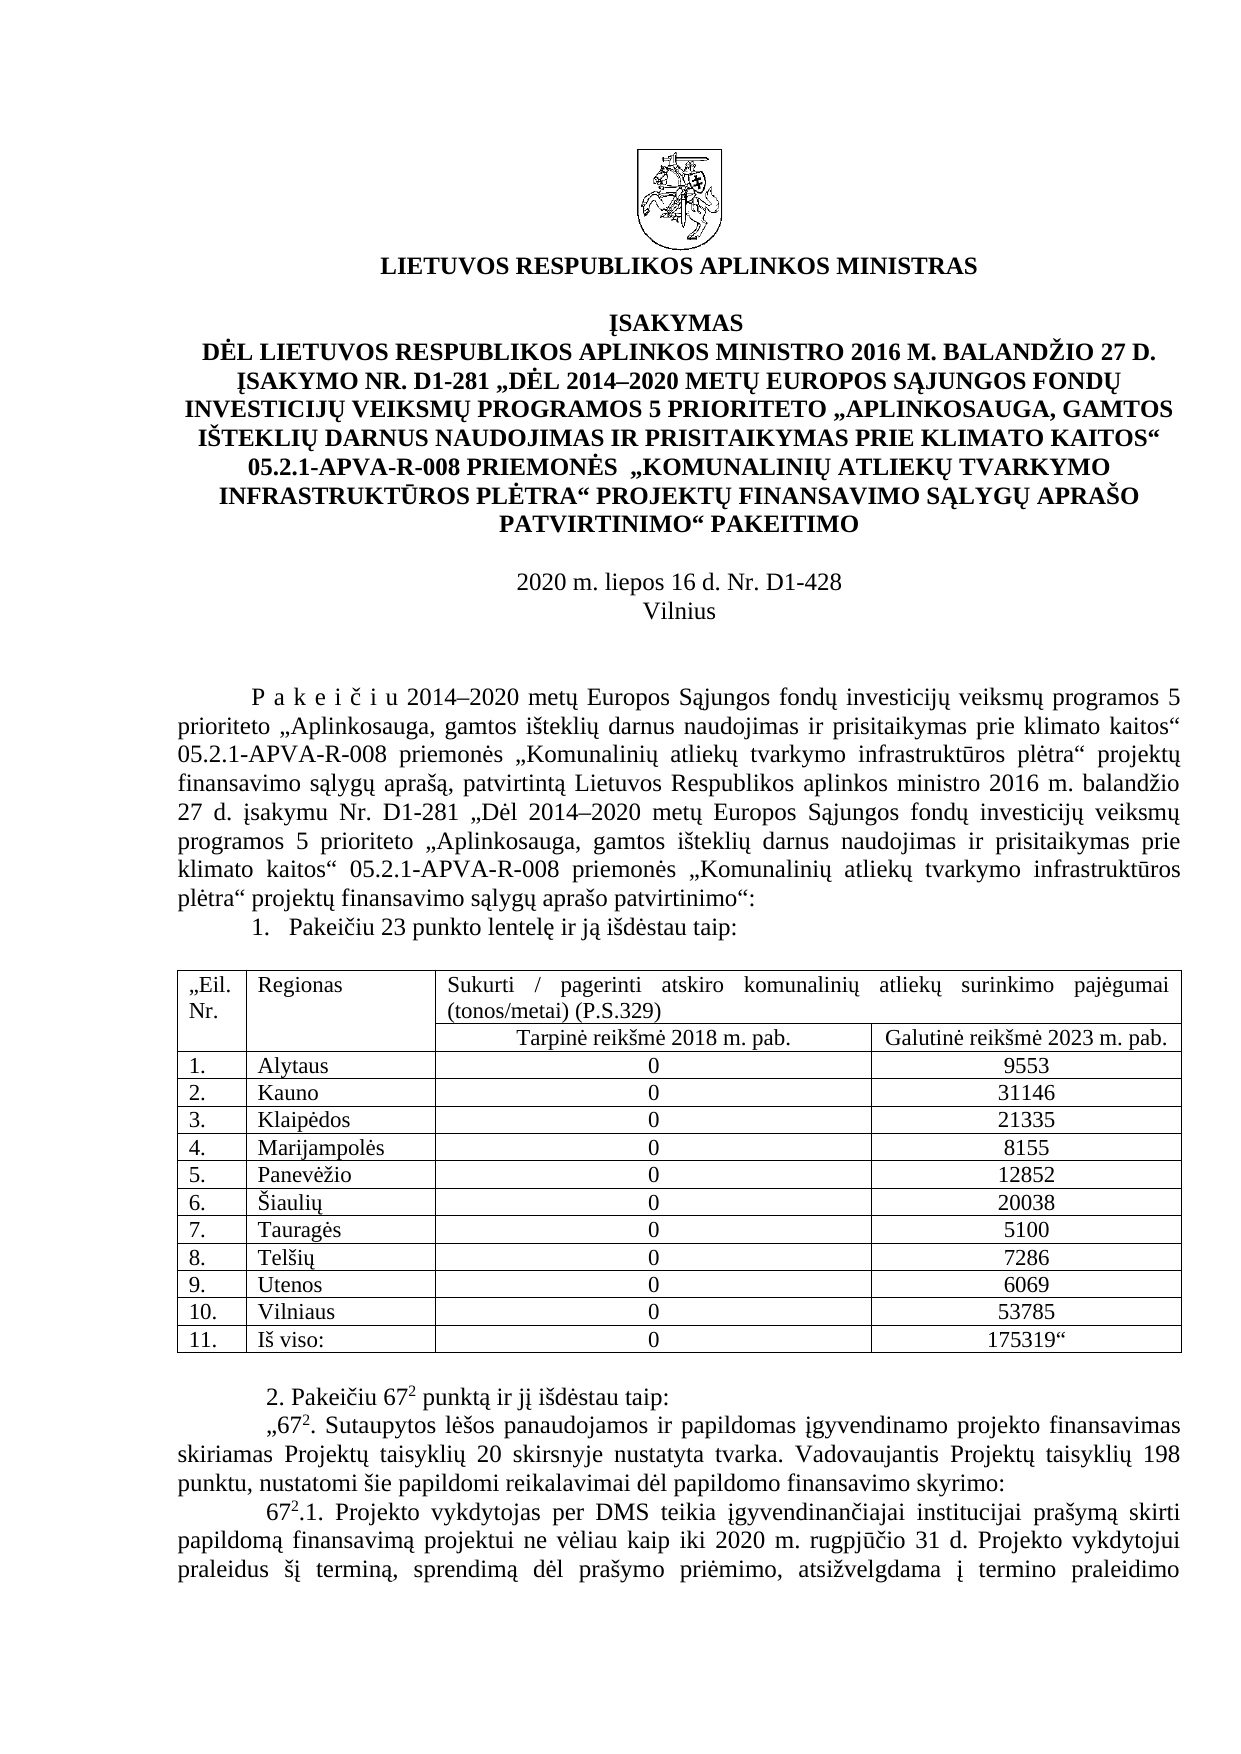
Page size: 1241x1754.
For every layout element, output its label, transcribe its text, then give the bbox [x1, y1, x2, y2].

table_cell 1. [178, 1052, 246, 1078]
table_cell Klaipėdos [247, 1107, 435, 1133]
table_cell Iš viso: [247, 1326, 435, 1352]
table_cell 0 [436, 1298, 871, 1325]
table_cell 20038 [872, 1189, 1181, 1215]
table_cell 3. [178, 1107, 246, 1133]
table_cell 0 [436, 1189, 871, 1215]
table_cell 0 [436, 1107, 871, 1133]
table_cell 0 [436, 1216, 871, 1242]
table_cell Šiaulių [247, 1189, 435, 1215]
table_cell Tarpinė reikšmė 2018 m. pab. [436, 1024, 871, 1051]
text ĮSAKYMAS [177, 308, 1181, 337]
table_cell Tauragės [247, 1216, 435, 1242]
table_cell 10. [178, 1298, 246, 1325]
table_cell Utenos [247, 1271, 435, 1297]
table_cell 175319“ [872, 1326, 1181, 1352]
table_cell 9553 [872, 1052, 1181, 1078]
table_cell 12852 [872, 1161, 1181, 1188]
table_cell 53785 [872, 1298, 1181, 1325]
table_header „Eil. Nr. [178, 971, 246, 1051]
table_cell Alytaus [247, 1052, 435, 1078]
table_header Regionas [247, 971, 435, 1051]
table_cell 4. [178, 1134, 246, 1160]
text Vilnius [177, 596, 1181, 624]
text 2. Pakeičiu 672 punktą ir jį išdėstau taip: [177, 1382, 1181, 1411]
text „672. Sutaupytos lėšos panaudojamos ir papildomas įgyvendinamo projekto finansavimas skiriamas Projektų taisyklių 20 skirsnyje nustatyta tvarka. Vadovaujantis Projektų taisyklių 198 punktu, nustatomi šie papildomi reikalavimai dėl papildomo finansavimo skyrimo: [177, 1411, 1181, 1497]
table_cell 8. [178, 1244, 246, 1270]
table_cell 21335 [872, 1107, 1181, 1133]
table_cell 0 [436, 1052, 871, 1078]
table_cell 6069 [872, 1271, 1181, 1297]
table_cell 0 [436, 1244, 871, 1270]
text DĖL LIETUVOS RESPUBLIKOS APLINKOS MINISTRO 2016 M. BALANDŽIO 27 D. ĮSAKYMO NR. D1-281 „DĖL 2014–2020 METŲ EUROPOS SĄJUNGOS FONDŲ INVESTICIJŲ VEIKSMŲ PROGRAMOS 5 PRIORITETO „APLINKOSAUGA, GAMTOS IŠTEKLIŲ DARNUS NAUDOJIMAS IR PRISITAIKYMAS PRIE KLIMATO KAITOS“ 05.2.1-APVA-R-008 PRIEMONĖS „KOMUNALINIŲ ATLIEKŲ TVARKYMO INFRASTRUKTŪROS PLĖTRA“ PROJEKTŲ FINANSAVIMO SĄLYGŲ APRAŠO PATVIRTINIMO“ PAKEITIMO [177, 337, 1181, 538]
table_cell 9. [178, 1271, 246, 1297]
table_cell 0 [436, 1271, 871, 1297]
table_cell Marijampolės [247, 1134, 435, 1160]
table_header Sukurti / pagerinti atskiro komunalinių atliekų surinkimo pajėgumai (tonos/metai) (P.S.329) [436, 971, 1181, 1023]
table_cell Galutinė reikšmė 2023 m. pab. [872, 1024, 1181, 1051]
table_cell 8155 [872, 1134, 1181, 1160]
table_cell 7. [178, 1216, 246, 1242]
table_cell 11. [178, 1326, 246, 1352]
table_cell 0 [436, 1134, 871, 1160]
table_cell 2. [178, 1079, 246, 1106]
text P a k e i č i u 2014–2020 metų Europos Sąjungos fondų investicijų veiksmų programos 5 prioriteto „Aplinkosauga, gamtos išteklių darnus naudojimas ir prisitaikymas prie klimato kaitos“ 05.2.1-APVA-R-008 priemonės „Komunalinių atliekų tvarkymo infrastruktūros plėtra“ projektų finansavimo sąlygų aprašą, patvirtintą Lietuvos Respublikos aplinkos ministro 2016 m. balandžio 27 d. įsakymu Nr. D1-281 „Dėl 2014–2020 metų Europos Sąjungos fondų investicijų veiksmų programos 5 prioriteto „Aplinkosauga, gamtos išteklių darnus naudojimas ir prisitaikymas prie klimato kaitos“ 05.2.1-APVA-R-008 priemonės „Komunalinių atliekų tvarkymo infrastruktūros plėtra“ projektų finansavimo sąlygų aprašo patvirtinimo“: [177, 682, 1181, 912]
table_cell 0 [436, 1079, 871, 1106]
table_cell Telšių [247, 1244, 435, 1270]
table_cell Vilniaus [247, 1298, 435, 1325]
table_cell 6. [178, 1189, 246, 1215]
table_cell 5. [178, 1161, 246, 1188]
table_cell 0 [436, 1326, 871, 1352]
text 672.1. Projekto vykdytojas per DMS teikia įgyvendinančiajai institucijai prašymą skirti papildomą finansavimą projektui ne vėliau kaip iki 2020 m. rugpjūčio 31 d. Projekto vykdytojui praleidus šį terminą, sprendimą dėl prašymo priėmimo, atsižvelgdama į termino praleidimo [177, 1497, 1181, 1583]
table_cell 7286 [872, 1244, 1181, 1270]
text 1. Pakeičiu 23 punkto lentelę ir ją išdėstau taip: [251, 912, 1181, 941]
table_cell Panevėžio [247, 1161, 435, 1188]
text 2020 m. liepos 16 d. Nr. D1-428 [177, 567, 1181, 596]
text LIETUVOS RESPUBLIKOS APLINKOS MINISTRAS [177, 251, 1181, 279]
table_cell 5100 [872, 1216, 1181, 1242]
table_cell Kauno [247, 1079, 435, 1106]
table_cell 0 [436, 1161, 871, 1188]
table_cell 31146 [872, 1079, 1181, 1106]
